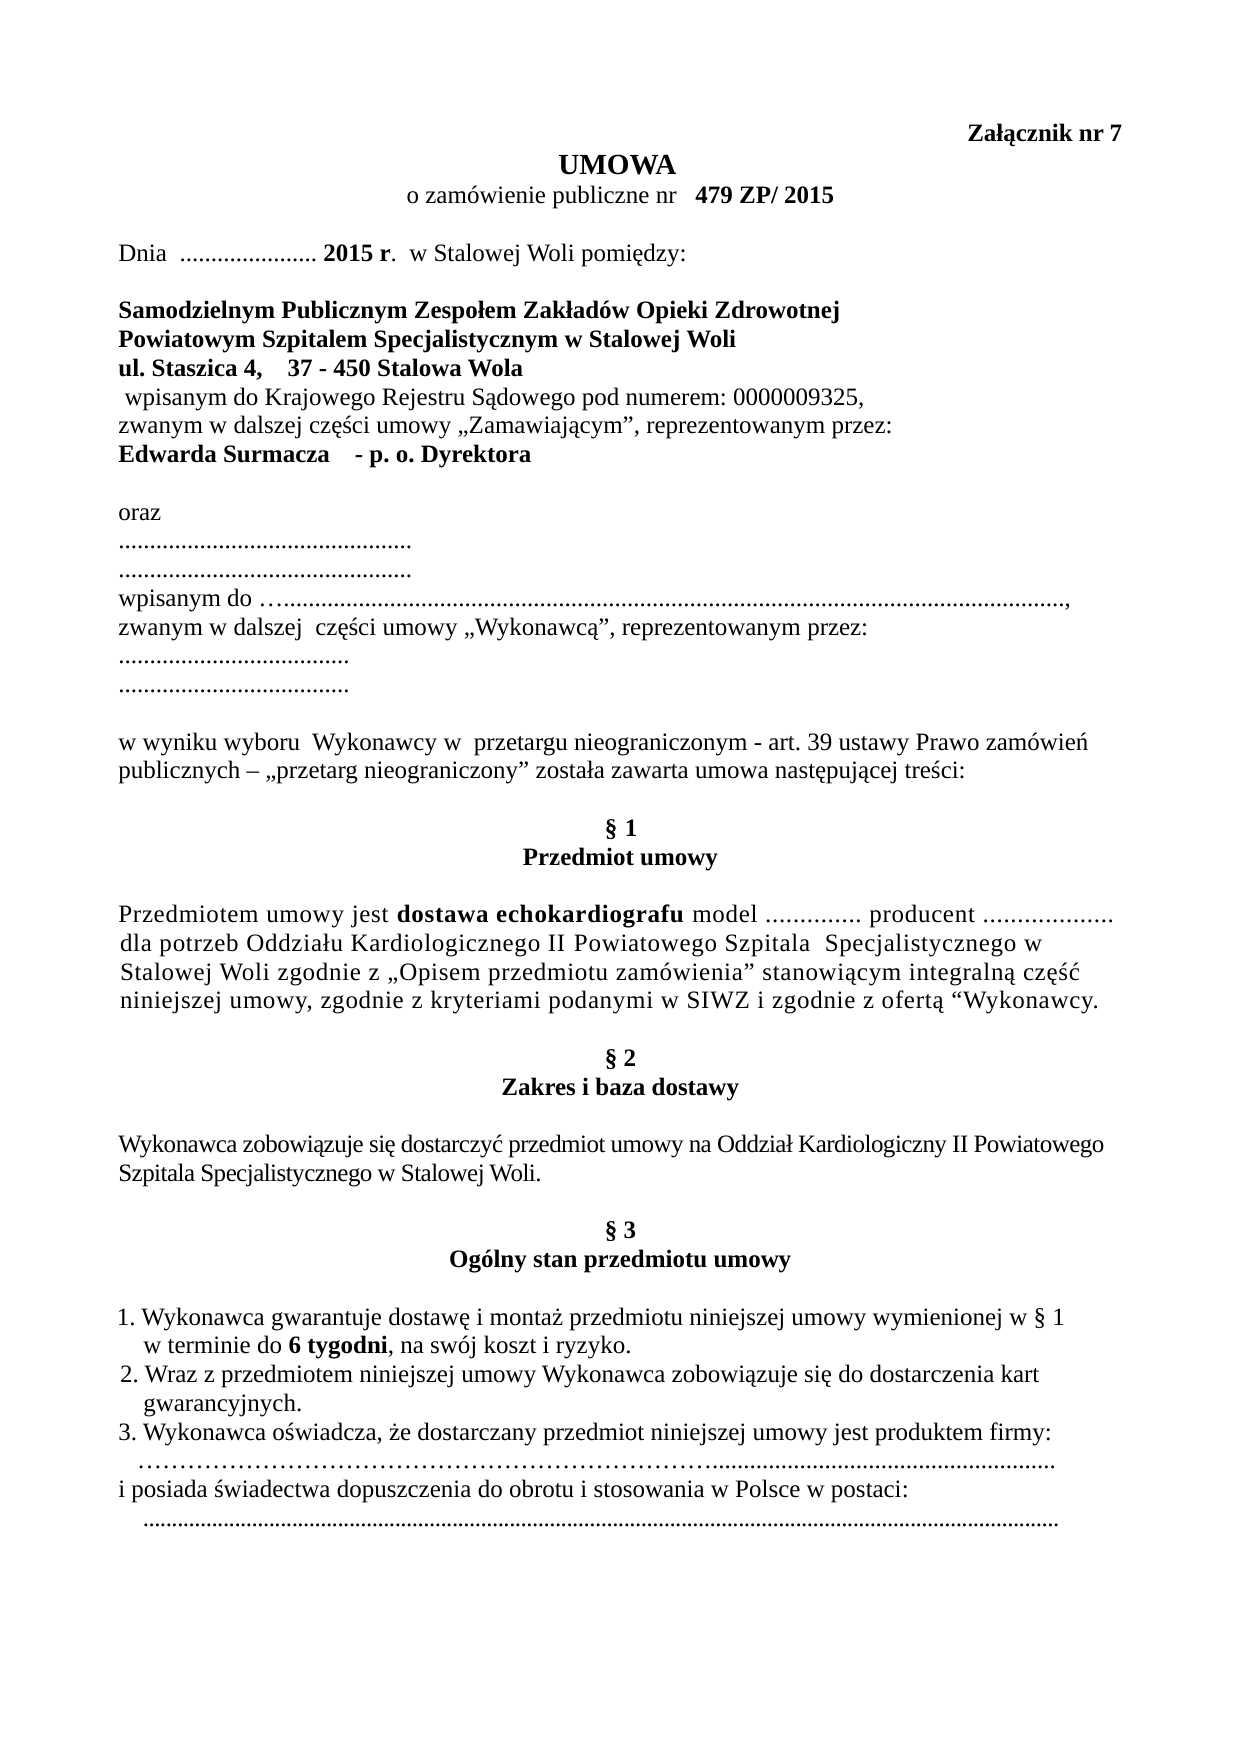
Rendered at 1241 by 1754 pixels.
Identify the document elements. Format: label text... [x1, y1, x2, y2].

text ul. Staszica 4, 37 - 450 Stalowa Wola [118, 353, 1122, 382]
text Powiatowym Szpitalem Specjalistycznym w Stalowej Woli [118, 324, 1122, 353]
text 1. Wykonawca gwarantuje dostawę i montaż przedmiotu niniejszej umowy wymienionej w § 1 w terminie do 6 tygodni, na swój koszt i ryzyko. [117, 1302, 1122, 1359]
text ……………………………………………………………....................................................... [118, 1445, 1122, 1474]
text ............................................... [118, 554, 1122, 583]
text Samodzielnym Publicznym Zespołem Zakładów Opieki Zdrowotnej [118, 295, 1122, 324]
text 2. Wraz z przedmiotem niniejszej umowy Wykonawca zobowiązuje się do dostarczenia kart gwarancyjnych. [120, 1359, 1122, 1417]
text § 3 [118, 1215, 1122, 1244]
text i posiada świadectwa dopuszczenia do obrotu i stosowania w Polsce w postaci: [118, 1474, 1122, 1503]
text Zakres i baza dostawy [118, 1072, 1122, 1100]
text Edwarda Surmacza - p. o. Dyrektora [118, 439, 1122, 468]
text ..................................... [118, 640, 1122, 669]
text ................................................................................................................................................................ [120, 1503, 1122, 1532]
text § 1 [120, 813, 1122, 842]
text oraz [118, 497, 1122, 525]
text 3. Wykonawca oświadcza, że dostarczany przedmiot niniejszej umowy jest produktem firmy: [118, 1417, 1122, 1445]
text Wykonawca zobowiązuje się dostarczyć przedmiot umowy na Oddział Kardiologiczny II Powiatowego Szpitala Specjalistycznego w Stalowej Woli. [118, 1129, 1122, 1187]
text § 2 [118, 1043, 1122, 1072]
text ..................................... [118, 669, 1122, 698]
text ............................................... [118, 525, 1122, 554]
text Dnia ...................... 2015 r. w Stalowej Woli pomiędzy: [118, 238, 1122, 267]
text Ogólny stan przedmiotu umowy [118, 1244, 1122, 1273]
title UMOWA [118, 147, 1122, 180]
title Załącznik nr 7 [118, 118, 1122, 147]
text wpisanym do …............................................................................................................................., [118, 583, 1122, 612]
text zwanym w dalszej części umowy „Wykonawcą”, reprezentowanym przez: [118, 612, 1122, 640]
text zwanym w dalszej części umowy „Zamawiającym”, reprezentowanym przez: [118, 410, 1122, 439]
text w wyniku wyboru Wykonawcy w przetargu nieograniczonym - art. 39 ustawy Prawo zamówień publicznych – „przetarg nieograniczony” została zawarta umowa następującej treści: [118, 727, 1122, 784]
text Przedmiotem umowy jest dostawa echokardiografu model .............. producent ................... dla potrzeb Oddziału Kardiologicznego II Powiatowego Szpitala Specjalistycznego w Stalowej Woli zgodnie z „Opisem przedmiotu zamówienia” stanowiącym integralną część niniejszej umowy, zgodnie z kryteriami podanymi w SIWZ i zgodnie z ofertą “Wykonawcy. [118, 899, 1122, 1014]
text wpisanym do Krajowego Rejestru Sądowego pod numerem: 0000009325, [118, 382, 1122, 410]
text Przedmiot umowy [118, 842, 1122, 870]
text o zamówienie publiczne nr 479 ZP/ 2015 [118, 180, 1122, 209]
